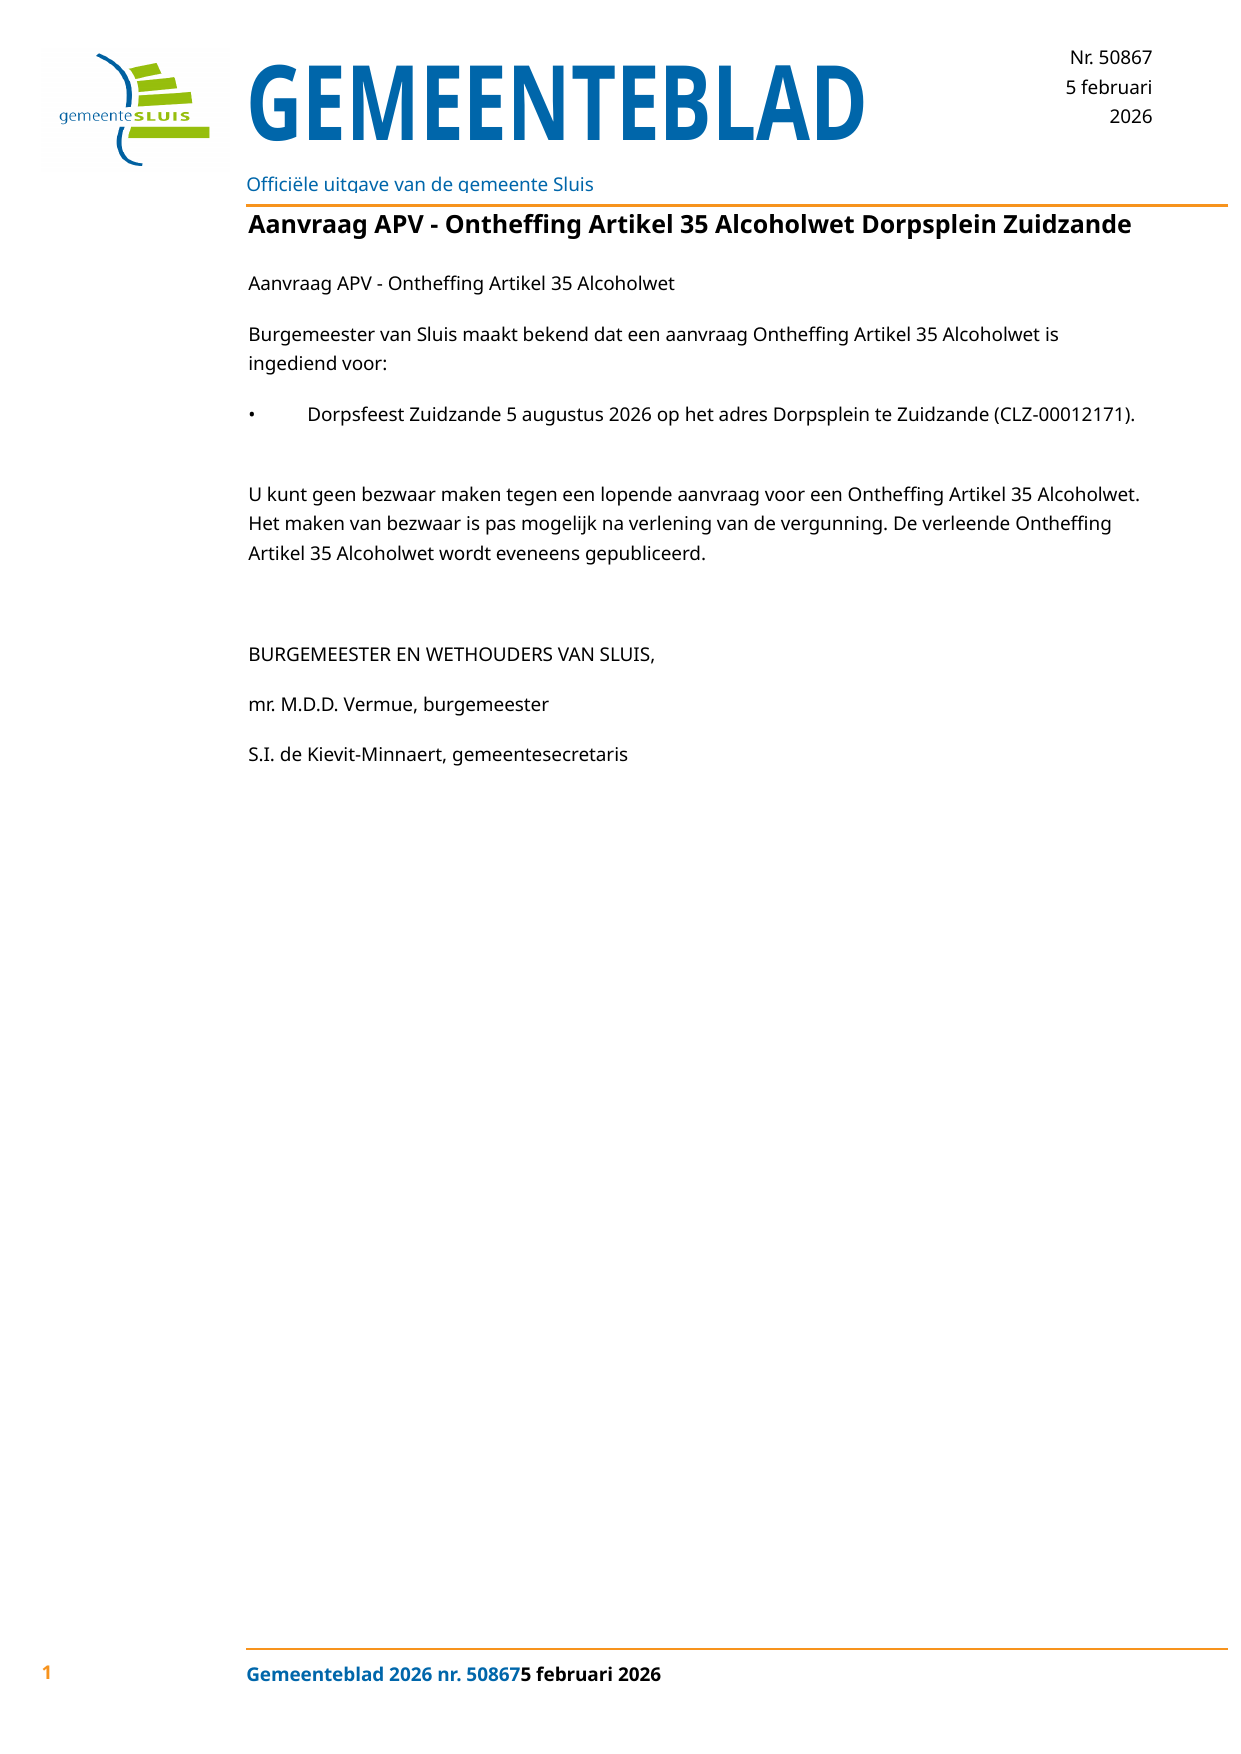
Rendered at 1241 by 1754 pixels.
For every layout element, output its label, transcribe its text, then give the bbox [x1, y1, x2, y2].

list Dorpsfeest Zuidzande 5 augustus 2026 op het adres Dorpsplein te Zuidzande (CLZ-00012171). [248, 401, 1152, 426]
text U kunt geen bezwaar maken tegen een lopende aanvraag voor een Ontheffing Artikel 35 Alcoholwet. Het maken van bezwaar is pas mogelijk na verlening van de vergunning. De verleende Ontheffing Artikel 35 Alcoholwet wordt eveneens gepubliceerd. [248, 481, 1152, 566]
picture [41, 47, 231, 172]
text Aanvraag APV - Ontheffing Artikel 35 Alcoholwet Dorpsplein Zuidzande [248, 207, 1152, 241]
text S.I. de Kievit-Minnaert, gemeentesecretaris [248, 742, 1152, 767]
text Aanvraag APV - Ontheffing Artikel 35 Alcoholwet [248, 270, 1152, 296]
text mr. M.D.D. Vermue, burgemeester [248, 691, 1152, 717]
text Burgemeester van Sluis maakt bekend dat een aanvraag Ontheffing Artikel 35 Alcoholwet is ingediend voor: [248, 321, 1152, 376]
text BURGEMEESTER EN WETHOUDERS VAN SLUIS, [248, 641, 1152, 666]
